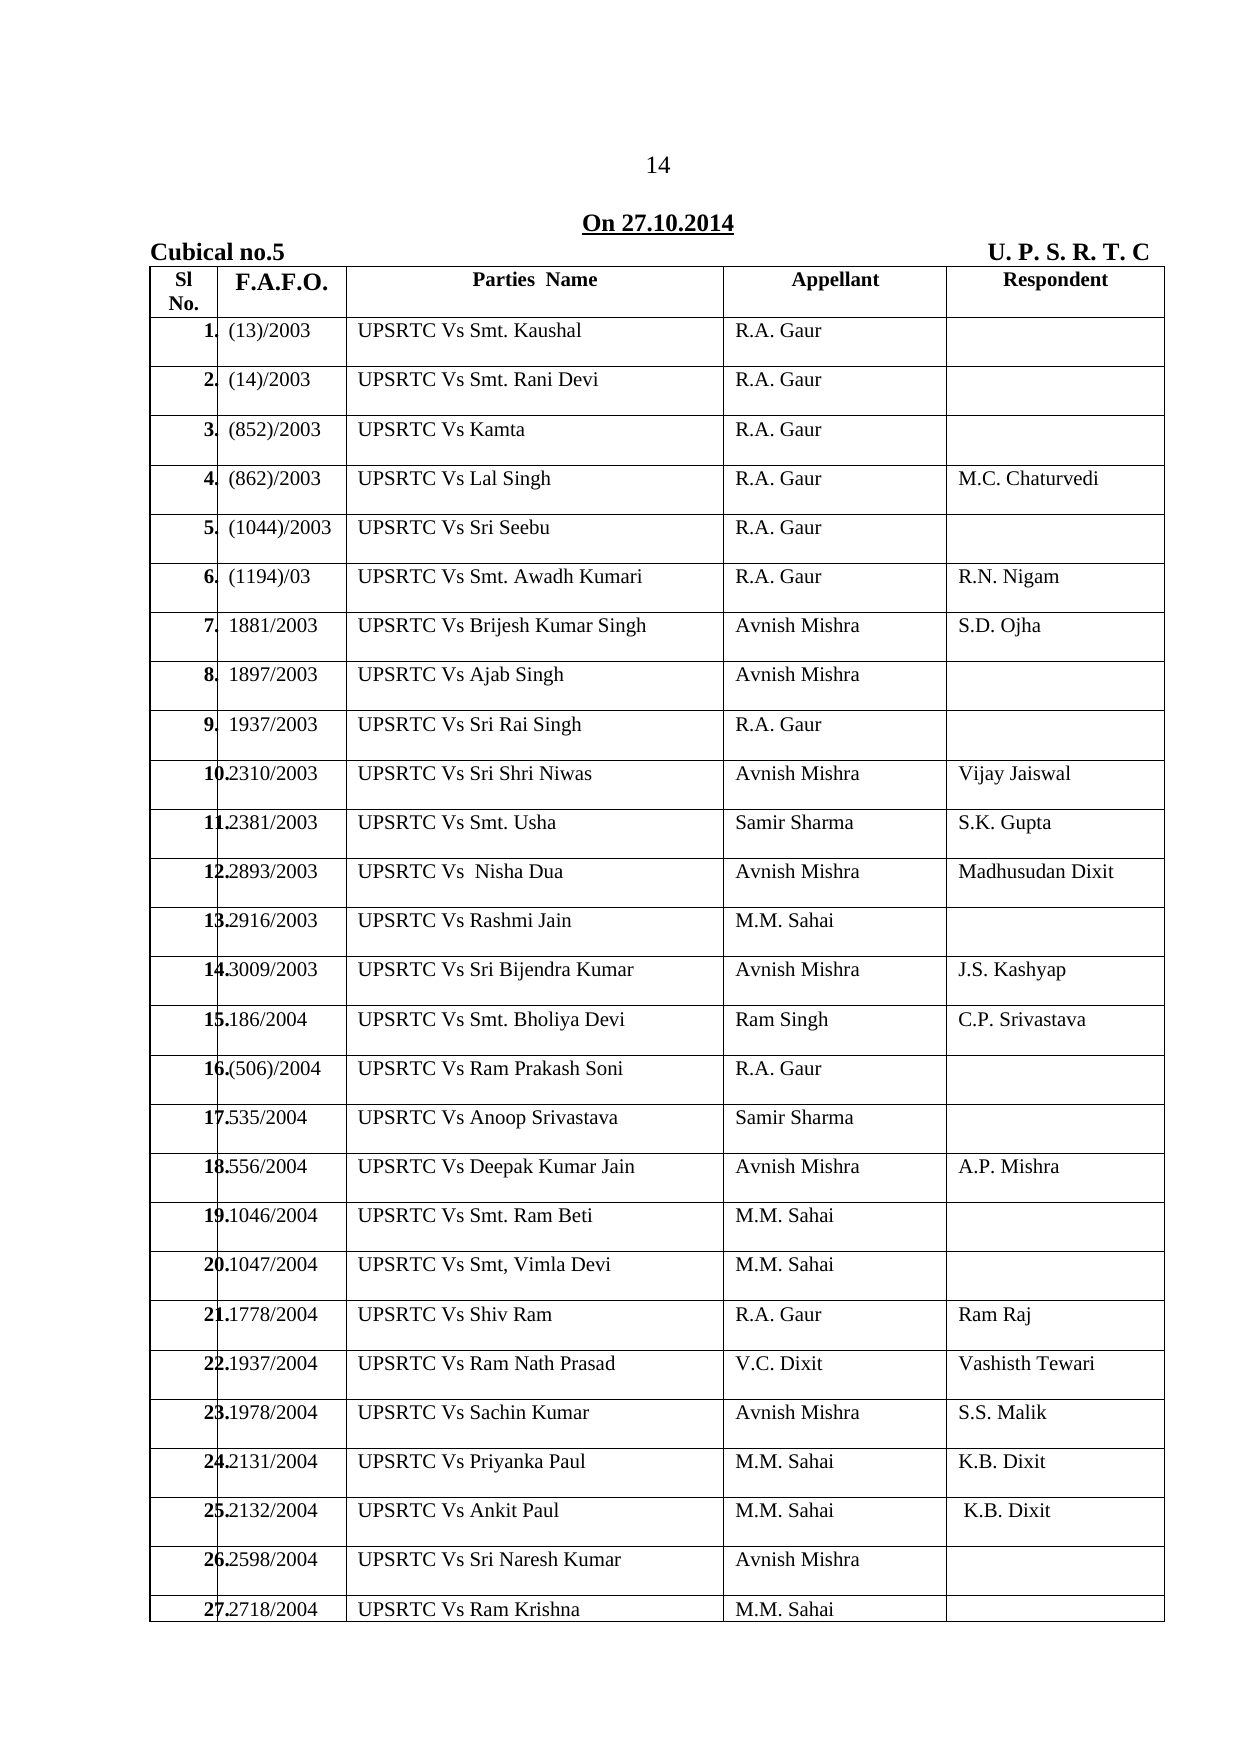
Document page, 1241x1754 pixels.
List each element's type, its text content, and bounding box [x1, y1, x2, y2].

table_cell UPSRTC Vs Ram Prakash Soni [347, 1056, 723, 1104]
table_cell (862)/2003 [218, 466, 346, 514]
table_cell Ram Raj [947, 1301, 1164, 1349]
table_header Appellant [724, 267, 946, 317]
table_cell S.K. Gupta [947, 810, 1164, 858]
table_cell M.M. Sahai [724, 1203, 946, 1251]
table_cell [151, 1547, 217, 1595]
table_cell J.S. Kashyap [947, 957, 1164, 1005]
table_cell UPSRTC Vs Smt. Usha [347, 810, 723, 858]
table_cell [947, 711, 1164, 759]
table_cell [151, 416, 217, 464]
table_cell [947, 1105, 1164, 1153]
table_cell M.M. Sahai [724, 1252, 946, 1300]
table_header Parties Name [347, 267, 723, 317]
table_cell [151, 957, 217, 1005]
table_cell S.S. Malik [947, 1400, 1164, 1448]
table_cell V.C. Dixit [724, 1351, 946, 1399]
table_cell [151, 810, 217, 858]
table_cell Avnish Mishra [724, 662, 946, 710]
table_cell 535/2004 [218, 1105, 346, 1153]
table_cell UPSRTC Vs Ram Nath Prasad [347, 1351, 723, 1399]
table_cell R.A. Gaur [724, 711, 946, 759]
table_cell UPSRTC Vs Kamta [347, 416, 723, 464]
table_cell 556/2004 [218, 1154, 346, 1202]
table_cell R.N. Nigam [947, 564, 1164, 612]
table_cell 2598/2004 [218, 1547, 346, 1595]
table_cell Madhusudan Dixit [947, 859, 1164, 907]
table_cell [151, 1056, 217, 1104]
table_cell UPSRTC Vs Lal Singh [347, 466, 723, 514]
table_cell 2132/2004 [218, 1498, 346, 1546]
table_cell (1194)/03 [218, 564, 346, 612]
table_cell R.A. Gaur [724, 318, 946, 366]
table_cell [151, 662, 217, 710]
table_cell Samir Sharma [724, 1105, 946, 1153]
table_cell 1047/2004 [218, 1252, 346, 1300]
table_cell UPSRTC Vs Sri Shri Niwas [347, 761, 723, 809]
table_cell [947, 1547, 1164, 1595]
table_cell (14)/2003 [218, 367, 346, 415]
table_cell [151, 1006, 217, 1054]
table_cell [151, 1252, 217, 1300]
table_cell UPSRTC Vs Sri Bijendra Kumar [347, 957, 723, 1005]
table_cell 2131/2004 [218, 1449, 346, 1497]
table_cell [151, 711, 217, 759]
table_cell [151, 318, 217, 366]
table_cell UPSRTC Vs Sri Naresh Kumar [347, 1547, 723, 1595]
table_cell 3009/2003 [218, 957, 346, 1005]
table_cell (852)/2003 [218, 416, 346, 464]
table_cell 1046/2004 [218, 1203, 346, 1251]
table_cell UPSRTC Vs Smt. Rani Devi [347, 367, 723, 415]
table_cell UPSRTC Vs Rashmi Jain [347, 908, 723, 956]
table_cell R.A. Gaur [724, 466, 946, 514]
table_cell 1881/2003 [218, 613, 346, 661]
table_cell 2381/2003 [218, 810, 346, 858]
table_cell [947, 367, 1164, 415]
table_cell Avnish Mishra [724, 957, 946, 1005]
table_cell 1937/2003 [218, 711, 346, 759]
table_cell A.P. Mishra [947, 1154, 1164, 1202]
table_cell Avnish Mishra [724, 613, 946, 661]
table_cell [151, 1596, 217, 1621]
table_cell R.A. Gaur [724, 416, 946, 464]
table_cell UPSRTC Vs Ajab Singh [347, 662, 723, 710]
table_cell [151, 908, 217, 956]
table_cell 2893/2003 [218, 859, 346, 907]
table_cell 1937/2004 [218, 1351, 346, 1399]
table_cell UPSRTC Vs Smt. Awadh Kumari [347, 564, 723, 612]
table_cell [947, 515, 1164, 563]
table_cell M.M. Sahai [724, 1596, 946, 1621]
text On 27.10.2014 [150, 208, 1166, 237]
table_cell UPSRTC Vs Deepak Kumar Jain [347, 1154, 723, 1202]
table_cell 2916/2003 [218, 908, 346, 956]
table_cell UPSRTC Vs Smt. Kaushal [347, 318, 723, 366]
table_cell [151, 1203, 217, 1251]
table_cell UPSRTC Vs Nisha Dua [347, 859, 723, 907]
table_cell UPSRTC Vs Sachin Kumar [347, 1400, 723, 1448]
table_cell UPSRTC Vs Sri Seebu [347, 515, 723, 563]
table_cell [151, 1351, 217, 1399]
table_cell Avnish Mishra [724, 761, 946, 809]
table_cell [151, 1105, 217, 1153]
table_cell [947, 1596, 1164, 1621]
table_cell (506)/2004 [218, 1056, 346, 1104]
table_cell [151, 613, 217, 661]
table_cell Avnish Mishra [724, 1400, 946, 1448]
table_cell [151, 564, 217, 612]
table_cell UPSRTC Vs Ankit Paul [347, 1498, 723, 1546]
table_cell 186/2004 [218, 1006, 346, 1054]
table_cell [151, 1400, 217, 1448]
table_cell [947, 318, 1164, 366]
table_cell R.A. Gaur [724, 1056, 946, 1104]
table_cell R.A. Gaur [724, 367, 946, 415]
table_cell R.A. Gaur [724, 515, 946, 563]
table_cell Vijay Jaiswal [947, 761, 1164, 809]
table_cell UPSRTC Vs Smt. Bholiya Devi [347, 1006, 723, 1054]
table_cell R.A. Gaur [724, 564, 946, 612]
table_cell 1978/2004 [218, 1400, 346, 1448]
table_cell (13)/2003 [218, 318, 346, 366]
table_header Sl No. [151, 267, 217, 317]
table_cell Avnish Mishra [724, 859, 946, 907]
table_cell S.D. Ojha [947, 613, 1164, 661]
table_cell K.B. Dixit [947, 1498, 1164, 1546]
table_cell 2310/2003 [218, 761, 346, 809]
table_cell M.M. Sahai [724, 1449, 946, 1497]
table_cell [947, 1056, 1164, 1104]
table_cell [151, 515, 217, 563]
table_cell UPSRTC Vs Shiv Ram [347, 1301, 723, 1349]
table_cell 1778/2004 [218, 1301, 346, 1349]
table_cell [947, 416, 1164, 464]
table_cell [151, 859, 217, 907]
table_cell Ram Singh [724, 1006, 946, 1054]
table_cell [151, 1498, 217, 1546]
table_cell UPSRTC Vs Priyanka Paul [347, 1449, 723, 1497]
table_cell 2718/2004 [218, 1596, 346, 1621]
table_cell UPSRTC Vs Ram Krishna [347, 1596, 723, 1621]
table_cell [947, 908, 1164, 956]
table_cell Avnish Mishra [724, 1547, 946, 1595]
table_cell C.P. Srivastava [947, 1006, 1164, 1054]
table_cell [151, 1301, 217, 1349]
table_cell UPSRTC Vs Sri Rai Singh [347, 711, 723, 759]
table_cell [947, 1203, 1164, 1251]
table_cell (1044)/2003 [218, 515, 346, 563]
table_cell [151, 1154, 217, 1202]
table_cell [151, 466, 217, 514]
table_header Respondent [947, 267, 1164, 317]
table_cell M.M. Sahai [724, 908, 946, 956]
text Cubical no.5 U. P. S. R. T. C [150, 237, 1166, 266]
table_cell [151, 761, 217, 809]
table_cell UPSRTC Vs Smt. Ram Beti [347, 1203, 723, 1251]
table_cell 1897/2003 [218, 662, 346, 710]
table_cell [151, 1449, 217, 1497]
table_cell UPSRTC Vs Anoop Srivastava [347, 1105, 723, 1153]
table_cell [151, 367, 217, 415]
table_cell M.C. Chaturvedi [947, 466, 1164, 514]
table_cell [947, 662, 1164, 710]
table_cell Vashisth Tewari [947, 1351, 1164, 1399]
table_cell Avnish Mishra [724, 1154, 946, 1202]
table_cell UPSRTC Vs Smt, Vimla Devi [347, 1252, 723, 1300]
table_cell UPSRTC Vs Brijesh Kumar Singh [347, 613, 723, 661]
table_cell K.B. Dixit [947, 1449, 1164, 1497]
table_cell R.A. Gaur [724, 1301, 946, 1349]
table_header F.A.F.O. [218, 267, 346, 317]
table_cell [947, 1252, 1164, 1300]
table_cell M.M. Sahai [724, 1498, 946, 1546]
table_cell Samir Sharma [724, 810, 946, 858]
